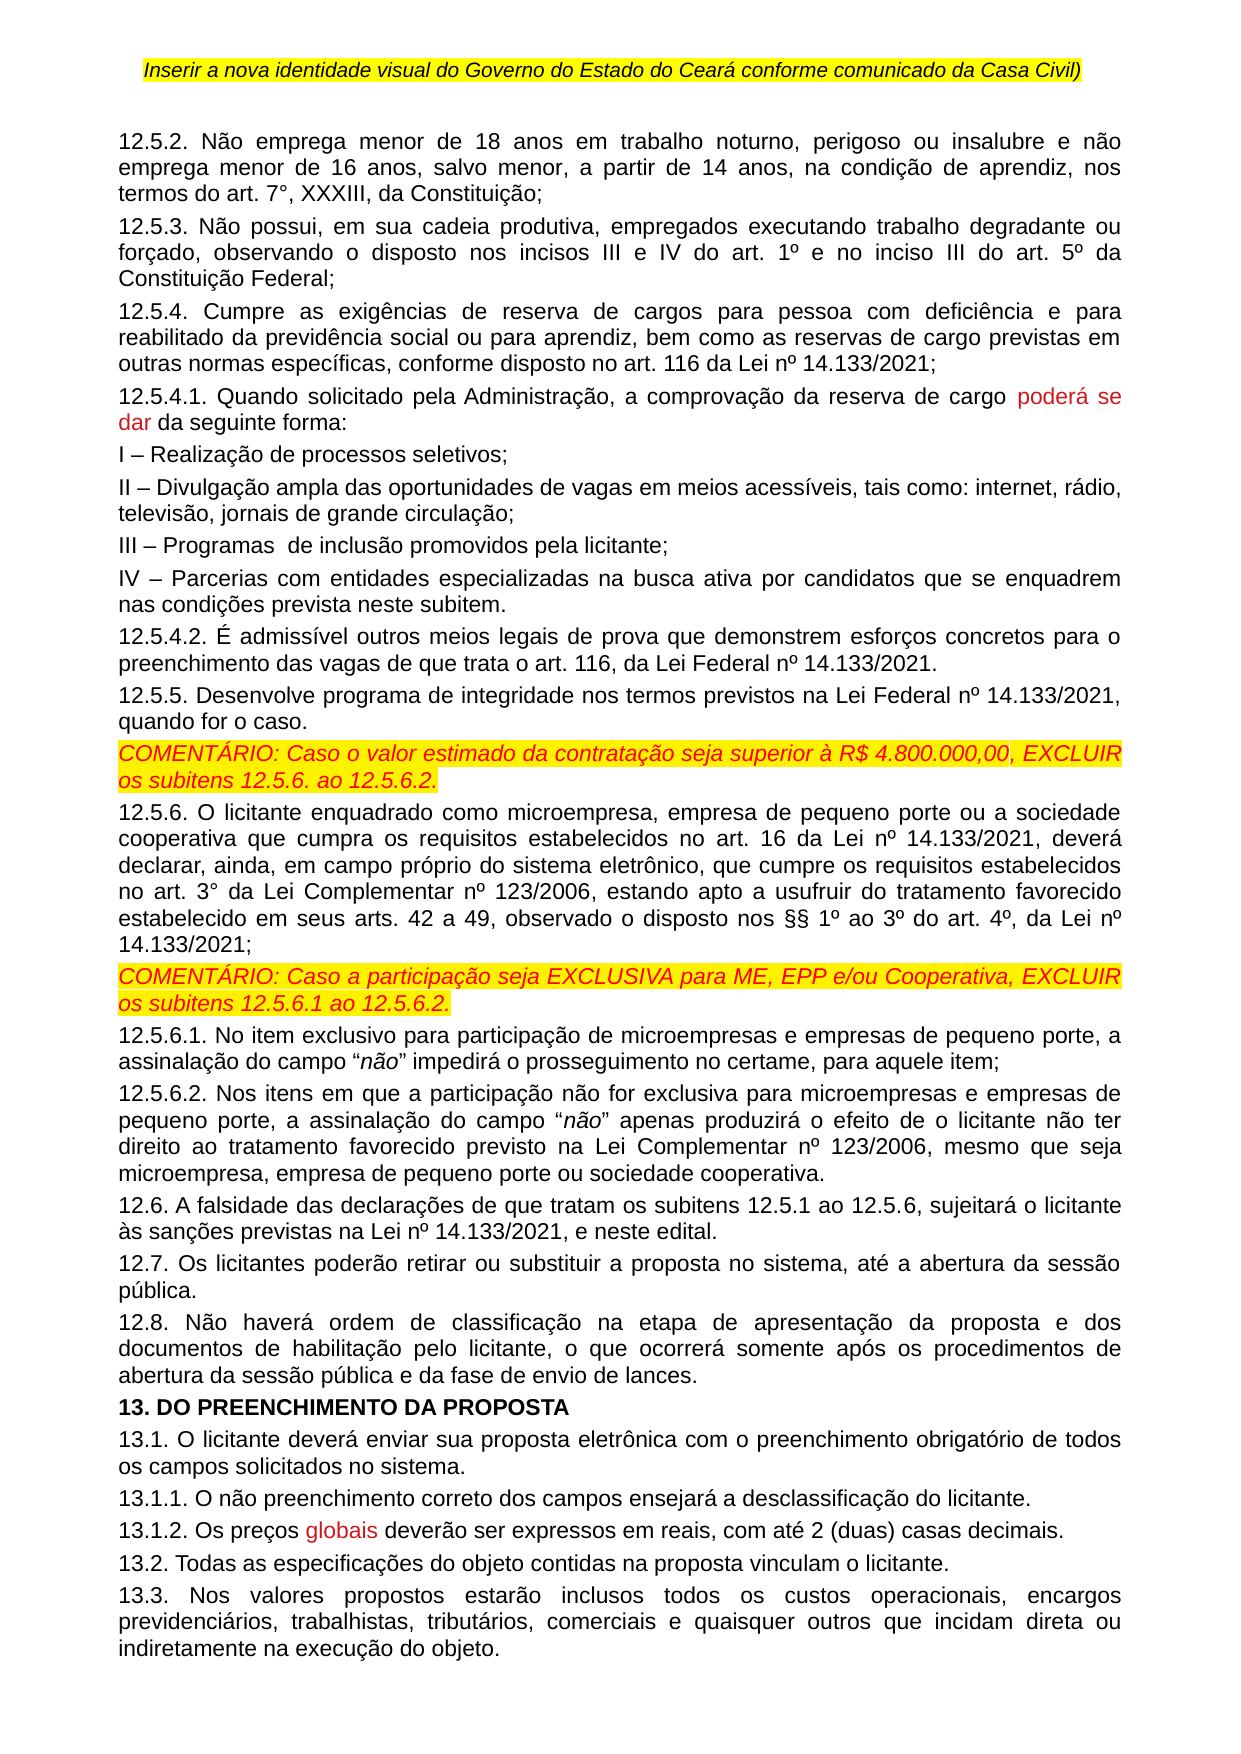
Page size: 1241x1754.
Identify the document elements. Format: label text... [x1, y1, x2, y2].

text 12.7. Os licitantes poderão retirar ou substituir a proposta no sistema, até a abertura da sessão pública. [118, 1250, 1122, 1303]
text 12.5.6. O licitante enquadrado como microempresa, empresa de pequeno porte ou a sociedade cooperativa que cumpra os requisitos estabelecidos no art. 16 da Lei nº 14.133/2021, deverá declarar, ainda, em campo próprio do sistema eletrônico, que cumpre os requisitos estabelecidos no art. 3° da Lei Complementar nº 123/2006, estando apto a usufruir do tratamento favorecido estabelecido em seus arts. 42 a 49, observado o disposto nos §§ 1º ao 3º do art. 4º, da Lei nº 14.133/2021; [118, 799, 1122, 957]
text IV – Parcerias com entidades especializadas na busca ativa por candidatos que se enquadrem nas condições prevista neste subitem. [118, 564, 1122, 617]
text 13. DO PREENCHIMENTO DA PROPOSTA [118, 1394, 1122, 1420]
text 13.1.1. O não preenchimento correto dos campos ensejará a desclassificação do licitante. [118, 1485, 1122, 1511]
text 12.6. A falsidade das declarações de que tratam os subitens 12.5.1 ao 12.5.6, sujeitará o licitante às sanções previstas na Lei nº 14.133/2021, e neste edital. [118, 1192, 1122, 1244]
text 12.5.2. Não emprega menor de 18 anos em trabalho noturno, perigoso ou insalubre e não emprega menor de 16 anos, salvo menor, a partir de 14 anos, na condição de aprendiz, nos termos do art. 7°, XXXIII, da Constituição; [118, 128, 1122, 207]
text 13.1. O licitante deverá enviar sua proposta eletrônica com o preenchimento obrigatório de todos os campos solicitados no sistema. [118, 1426, 1122, 1479]
text 12.5.4.2. É admissível outros meios legais de prova que demonstrem esforços concretos para o preenchimento das vagas de que trata o art. 116, da Lei Federal nº 14.133/2021. [118, 623, 1122, 676]
text 12.8. Não haverá ordem de classificação na etapa de apresentação da proposta e dos documentos de habilitação pelo licitante, o que ocorrerá somente após os procedimentos de abertura da sessão pública e da fase de envio de lances. [118, 1309, 1122, 1388]
text 13.1.2. Os preços globais deverão ser expressos em reais, com até 2 (duas) casas decimais. [118, 1517, 1122, 1544]
text 12.5.4. Cumpre as exigências de reserva de cargos para pessoa com deficiência e para reabilitado da previdência social ou para aprendiz, bem como as reservas de cargo previstas em outras normas específicas, conforme disposto no art. 116 da Lei nº 14.133/2021; [118, 298, 1122, 377]
text 12.5.6.2. Nos itens em que a participação não for exclusiva para microempresas e empresas de pequeno porte, a assinalação do campo “não” apenas produzirá o efeito de o licitante não ter direito ao tratamento favorecido previsto na Lei Complementar nº 123/2006, mesmo que seja microempresa, empresa de pequeno porte ou sociedade cooperativa. [118, 1080, 1122, 1186]
text 12.5.5. Desenvolve programa de integridade nos termos previstos na Lei Federal nº 14.133/2021, quando for o caso. [118, 682, 1122, 734]
text COMENTÁRIO: Caso a participação seja EXCLUSIVA para ME, EPP e/ou Cooperativa, EXCLUIR os subitens 12.5.6.1 ao 12.5.6.2. [118, 963, 1122, 1016]
text 12.5.4.1. Quando solicitado pela Administração, a comprovação da reserva de cargo poderá se dar da seguinte forma: [118, 383, 1122, 435]
text III – Programas de inclusão promovidos pela licitante; [118, 532, 1122, 558]
text II – Divulgação ampla das oportunidades de vagas em meios acessíveis, tais como: internet, rádio, televisão, jornais de grande circulação; [118, 473, 1122, 526]
text I – Realização de processos seletivos; [118, 441, 1122, 468]
text 12.5.6.1. No item exclusivo para participação de microempresas e empresas de pequeno porte, a assinalação do campo “não” impedirá o prosseguimento no certame, para aquele item; [118, 1022, 1122, 1074]
text 13.2. Todas as especificações do objeto contidas na proposta vinculam o licitante. [118, 1549, 1122, 1576]
text 13.3. Nos valores propostos estarão inclusos todos os custos operacionais, encargos previdenciários, trabalhistas, tributários, comerciais e quaisquer outros que incidam direta ou indiretamente na execução do objeto. [118, 1582, 1122, 1661]
text COMENTÁRIO: Caso o valor estimado da contratação seja superior à R$ 4.800.000,00, EXCLUIR os subitens 12.5.6. ao 12.5.6.2. [118, 740, 1122, 793]
text 12.5.3. Não possui, em sua cadeia produtiva, empregados executando trabalho degradante ou forçado, observando o disposto nos incisos III e IV do art. 1º e no inciso III do art. 5º da Constituição Federal; [118, 213, 1122, 292]
